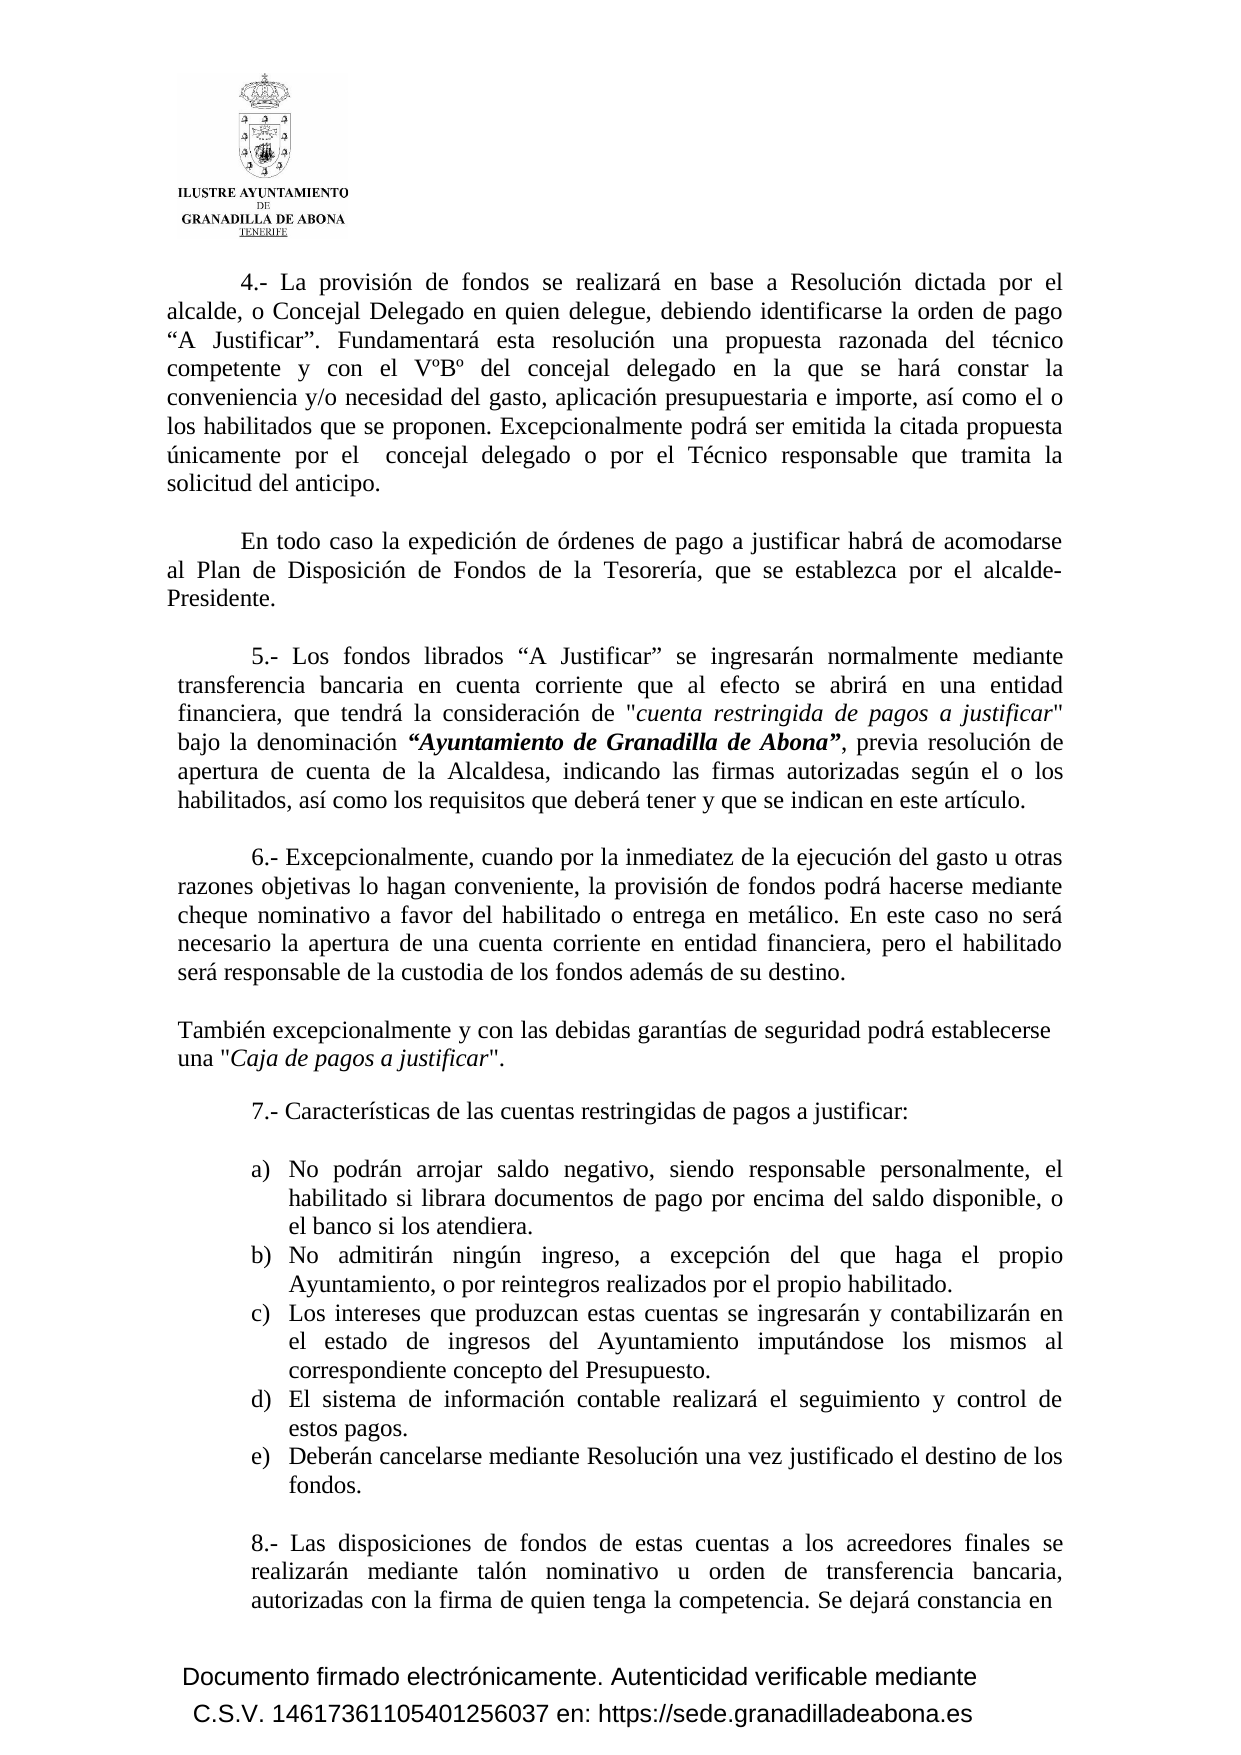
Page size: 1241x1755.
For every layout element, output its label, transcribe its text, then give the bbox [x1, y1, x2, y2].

text 6.- Excepcionalmente, cuando por la inmediatez de la ejecución del gasto u otras razones objetivas lo hagan conveniente, la provisión de fondos podrá hacerse mediante cheque nominativo a favor del habilitado o entrega en metálico. En este caso no será necesario la apertura de una cuenta corriente en entidad financiera, pero el habilitado será responsable de la custodia de los fondos además de su destino. [177, 842, 1063, 986]
list El sistema de información contable realizará el seguimiento y control de estos pagos. [251, 1384, 1063, 1441]
text 8.- Las disposiciones de fondos de estas cuentas a los acreedores finales se realizarán mediante talón nominativo u orden de transferencia bancaria, autorizadas con la firma de quien tenga la competencia. Se dejará constancia en [251, 1528, 1063, 1614]
list No admitirán ningún ingreso, a excepción del que haga el propio Ayuntamiento, o por reintegros realizados por el propio habilitado. [251, 1240, 1063, 1298]
text 7.- Características de las cuentas restringidas de pagos a justificar: [251, 1096, 1076, 1125]
list No podrán arrojar saldo negativo, siendo responsable personalmente, el habilitado si librara documentos de pago por encima del saldo disponible, o el banco si los atendiera. [251, 1154, 1063, 1240]
list Deberán cancelarse mediante Resolución una vez justificado el destino de los fondos. [251, 1441, 1063, 1499]
text 4.- La provisión de fondos se realizará en base a Resolución dictada por el alcalde, o Concejal Delegado en quien delegue, debiendo identificarse la orden de pago “A Justificar”. Fundamentará esta resolución una propuesta razonada del técnico competente y con el VºBº del concejal delegado en la que se hará constar la conveniencia y/o necesidad del gasto, aplicación presupuestaria e importe, así como el o los habilitados que se proponen. Excepcionalmente podrá ser emitida la citada propuesta únicamente por el concejal delegado o por el Técnico responsable que tramita la solicitud del anticipo. [167, 267, 1064, 497]
text 5.- Los fondos librados “A Justificar” se ingresarán normalmente mediante transferencia bancaria en cuenta corriente que al efecto se abrirá en una entidad financiera, que tendrá la consideración de "cuenta restringida de pagos a justificar" bajo la denominación “Ayuntamiento de Granadilla de Abona”, previa resolución de apertura de cuenta de la Alcaldesa, indicando las firmas autorizadas según el o los habilitados, así como los requisitos que deberá tener y que se indican en este artículo. [177, 641, 1064, 813]
list Los intereses que produzcan estas cuentas se ingresarán y contabilizarán en el estado de ingresos del Ayuntamiento imputándose los mismos al correspondiente concepto del Presupuesto. [251, 1298, 1063, 1384]
text En todo caso la expedición de órdenes de pago a justificar habrá de acomodarse al Plan de Disposición de Fondos de la Tesorería, que se establezca por el alcalde- Presidente. [167, 526, 1062, 612]
text También excepcionalmente y con las debidas garantías de seguridad podrá establecerse una "Caja de pagos a justificar". [177, 1015, 1076, 1072]
